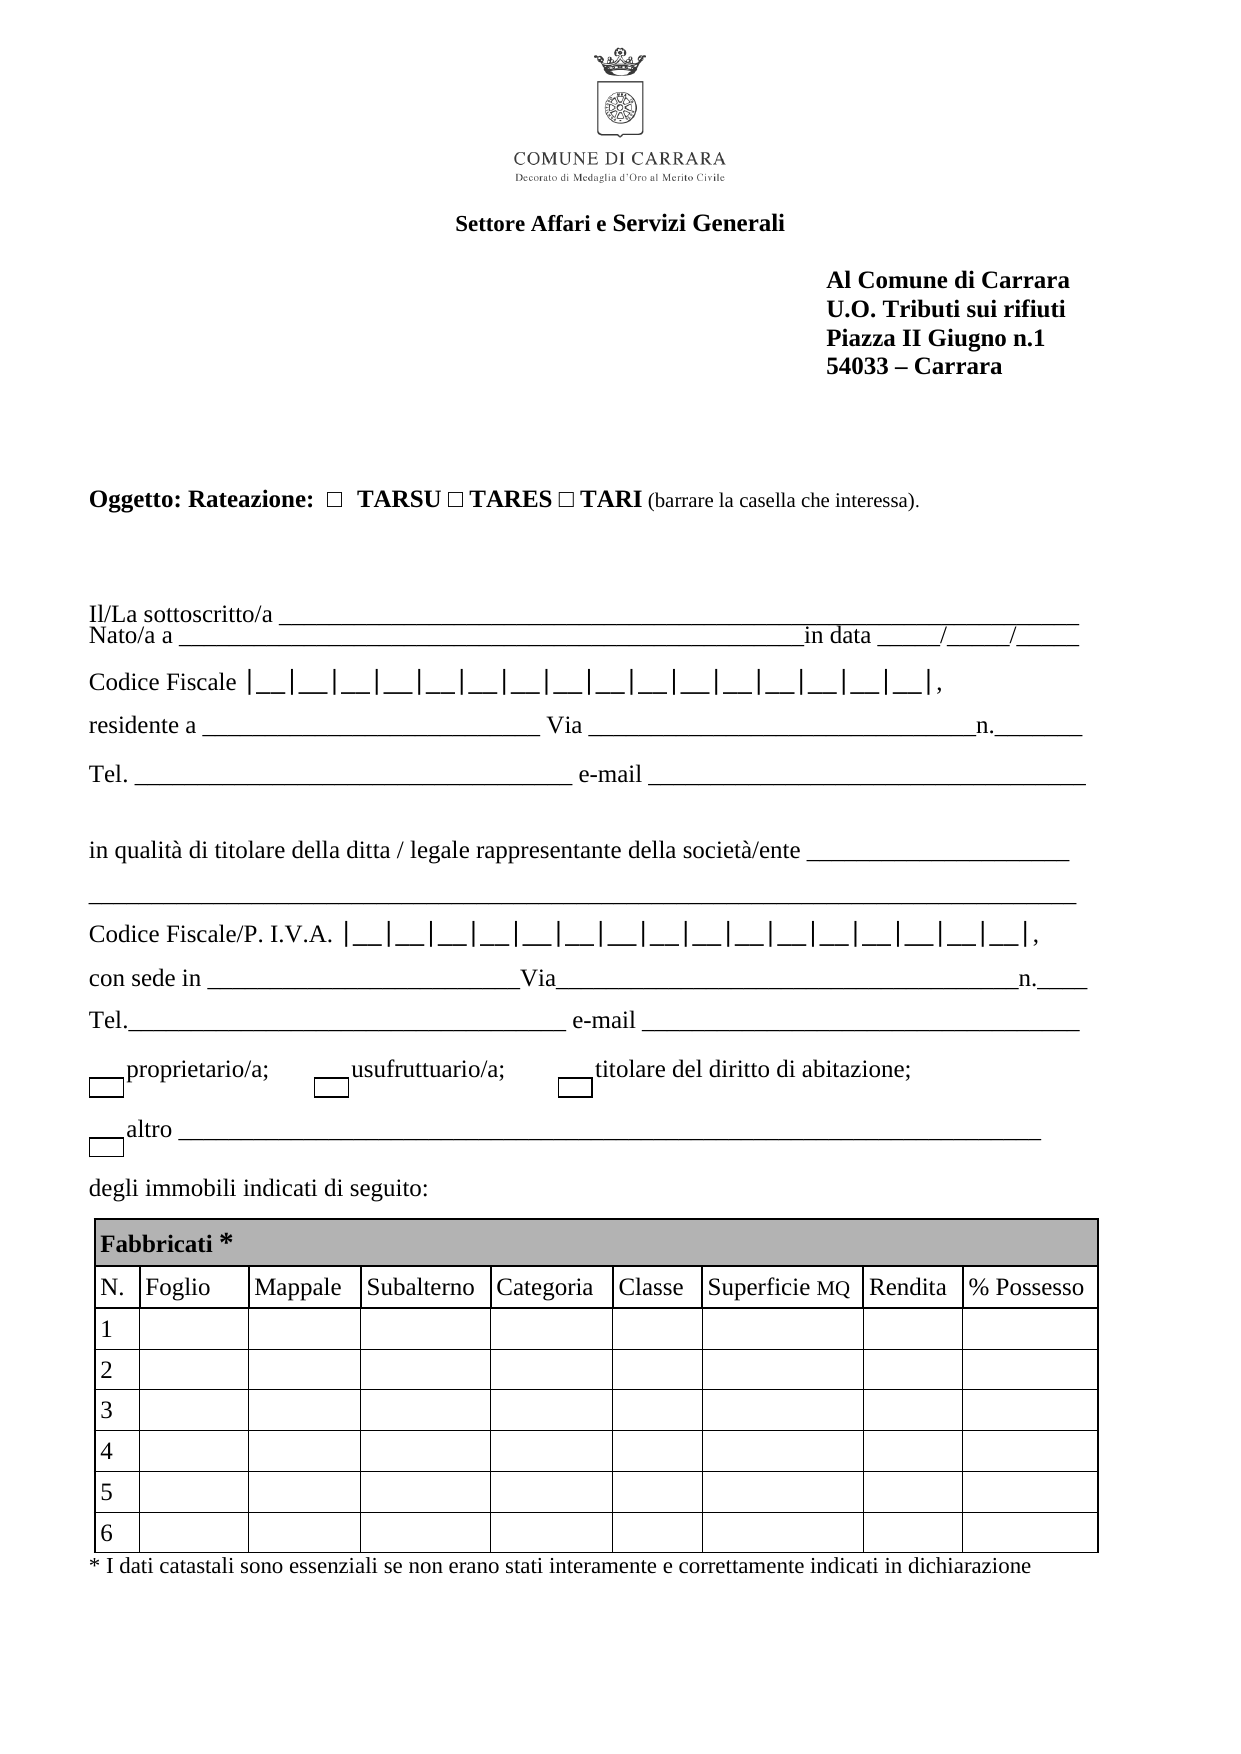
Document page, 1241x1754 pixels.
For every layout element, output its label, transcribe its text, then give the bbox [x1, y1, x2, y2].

table_cell [249, 1309, 360, 1348]
table_header Fabbricati * [96, 1220, 1097, 1265]
table_cell [963, 1309, 1097, 1348]
table_cell [963, 1431, 1097, 1471]
table_cell Subalterno [362, 1267, 490, 1307]
table_cell [963, 1350, 1097, 1389]
table_cell Categoria [492, 1267, 612, 1307]
table_cell Mappale [250, 1267, 360, 1307]
table_cell [491, 1390, 612, 1430]
text * I dati catastali sono essenziali se non erano stati interamente e correttamente indicati in dichiarazione [89, 1553, 1152, 1579]
table_cell [140, 1472, 248, 1511]
table_cell [864, 1390, 962, 1430]
table_cell [249, 1472, 360, 1511]
table_cell [703, 1390, 863, 1430]
text degli immobili indicati di seguito: [89, 1173, 1152, 1202]
table_cell [613, 1513, 702, 1552]
table_cell [613, 1472, 702, 1511]
text 54033 – Carrara [826, 351, 1152, 380]
table_cell [703, 1472, 863, 1511]
table_cell Rendita [864, 1267, 962, 1307]
table_cell [864, 1431, 962, 1471]
table_cell [140, 1350, 248, 1389]
table_cell [249, 1431, 360, 1471]
table_cell N. [96, 1267, 139, 1307]
table_cell % Possesso [964, 1267, 1097, 1307]
table_cell 4 [96, 1431, 139, 1471]
table_cell [361, 1350, 490, 1389]
table_cell [491, 1309, 612, 1348]
table_cell [140, 1309, 248, 1348]
table_cell [361, 1390, 490, 1430]
table_cell 5 [96, 1472, 139, 1511]
text proprietario/a; usufruttuario/a; titolare del diritto di abitazione; [89, 1054, 1152, 1098]
text Codice Fiscale |__|__|__|__|__|__|__|__|__|__|__|__|__|__|__|__|, [89, 669, 1152, 696]
table_cell [613, 1350, 702, 1389]
table_cell [864, 1472, 962, 1511]
text Tel.___________________________________ e-mail ___________________________________ [89, 1011, 1152, 1033]
table_cell 2 [96, 1350, 139, 1389]
table_cell [491, 1472, 612, 1511]
table_cell [613, 1390, 702, 1430]
table_cell [613, 1309, 702, 1348]
text Tel. ___________________________________ e-mail ___________________________________ [89, 759, 1152, 787]
table_cell [491, 1431, 612, 1471]
table_cell [864, 1309, 962, 1348]
table_cell [613, 1431, 702, 1471]
table_cell [703, 1309, 863, 1348]
table_cell [703, 1431, 863, 1471]
table_cell [249, 1350, 360, 1389]
table_cell [361, 1472, 490, 1511]
table_cell [963, 1390, 1097, 1430]
table_cell [361, 1513, 490, 1552]
table_cell [249, 1513, 360, 1552]
text Al Comune di Carrara [826, 265, 1152, 294]
table_cell [249, 1390, 360, 1430]
table_cell [140, 1513, 248, 1552]
table_cell [361, 1309, 490, 1348]
table_cell [864, 1350, 962, 1389]
table_cell [703, 1513, 863, 1552]
table_cell 3 [96, 1390, 139, 1430]
text con sede in _________________________Via_____________________________________n.____ [89, 969, 1152, 991]
table_cell [140, 1390, 248, 1430]
table_cell [491, 1350, 612, 1389]
text residente a ___________________________ Via _______________________________n._______ [89, 716, 1152, 738]
table_cell [963, 1513, 1097, 1552]
table_cell [963, 1472, 1097, 1511]
text in qualità di titolare della ditta / legale rappresentante della società/ente _____________________ _______________________________________________________________________________ [89, 835, 1152, 907]
table_cell Classe [614, 1267, 701, 1307]
table_cell [140, 1431, 248, 1471]
table_cell Superficie MQ [703, 1267, 862, 1307]
text Codice Fiscale/P. I.V.A. |__|__|__|__|__|__|__|__|__|__|__|__|__|__|__|__|, [89, 921, 1152, 948]
text Nato/a a __________________________________________________in data _____/_____/_____ [89, 626, 1152, 648]
text U.O. Tributi sui rifiuti [826, 294, 1152, 323]
table_cell [491, 1513, 612, 1552]
table_cell [864, 1513, 962, 1552]
table_cell Foglio [141, 1267, 248, 1307]
text Piazza II Giugno n.1 [826, 323, 1152, 351]
table_cell 1 [96, 1309, 139, 1348]
table_cell [361, 1431, 490, 1471]
table_cell 6 [96, 1513, 139, 1552]
text Il/La sottoscritto/a ________________________________________________________________ [89, 605, 1152, 626]
text Oggetto: Rateazione: □ TARSU □ TARES □ TARI (barrare la casella che interessa). [89, 484, 1152, 514]
text altro _____________________________________________________________________ [89, 1114, 1152, 1157]
table_cell [703, 1350, 863, 1389]
